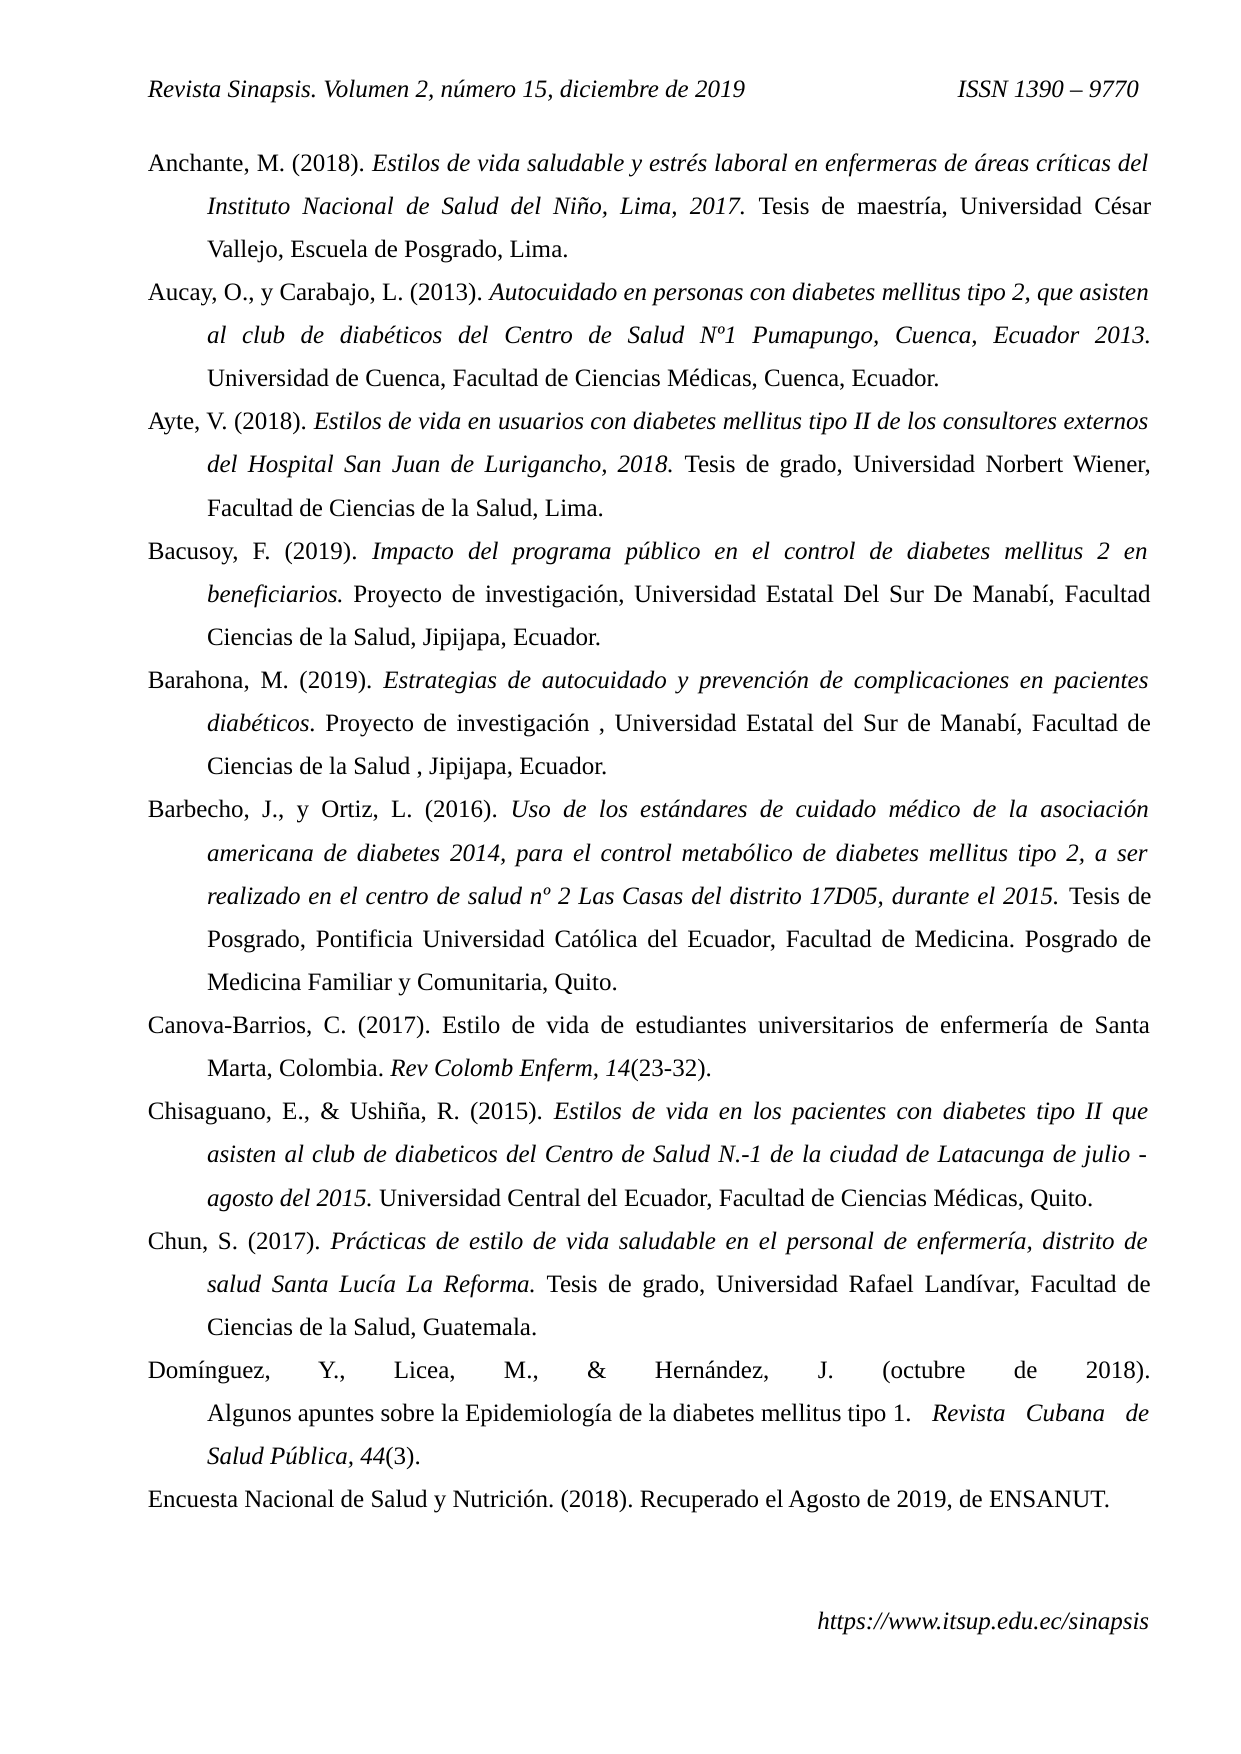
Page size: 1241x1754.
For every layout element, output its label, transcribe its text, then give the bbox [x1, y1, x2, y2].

text Chisaguano, E., & Ushiña, R. (2015). Estilos de vida en los pacientes con diabetes tipo II que asisten al club de diabeticos del Centro de Salud N.-1 de la ciudad de Latacunga de julio - agosto del 2015. Universidad Central del Ecuador, Facultad de Ciencias Médicas, Quito. [148, 1096, 1152, 1211]
text Anchante, M. (2018). Estilos de vida saludable y estrés laboral en enfermeras de áreas críticas del Instituto Nacional de Salud del Niño, Lima, 2017. Tesis de maestría, Universidad César Vallejo, Escuela de Posgrado, Lima. [148, 148, 1152, 263]
text Ayte, V. (2018). Estilos de vida en usuarios con diabetes mellitus tipo II de los consultores externos del Hospital San Juan de Lurigancho, 2018. Tesis de grado, Universidad Norbert Wiener, Facultad de Ciencias de la Salud, Lima. [148, 406, 1152, 521]
text Domínguez, Y., Licea, M., & Hernández, J. (octubre de 2018). Algunos apuntes sobre la Epidemiología de la diabetes mellitus tipo 1. Revista Cubana de Salud Pública, 44(3). [148, 1355, 1152, 1470]
text Aucay, O., y Carabajo, L. (2013). Autocuidado en personas con diabetes mellitus tipo 2, que asisten al club de diabéticos del Centro de Salud Nº1 Pumapungo, Cuenca, Ecuador 2013. Universidad de Cuenca, Facultad de Ciencias Médicas, Cuenca, Ecuador. [148, 277, 1152, 392]
text Barbecho, J., y Ortiz, L. (2016). Uso de los estándares de cuidado médico de la asociación americana de diabetes 2014, para el control metabólico de diabetes mellitus tipo 2, a ser realizado en el centro de salud nº 2 Las Casas del distrito 17D05, durante el 2015. Tesis de Posgrado, Pontificia Universidad Católica del Ecuador, Facultad de Medicina. Posgrado de Medicina Familiar y Comunitaria, Quito. [148, 794, 1152, 996]
text Canova-Barrios, C. (2017). Estilo de vida de estudiantes universitarios de enfermería de Santa Marta, Colombia. Rev Colomb Enferm, 14(23-32). [148, 1010, 1152, 1082]
text Barahona, M. (2019). Estrategias de autocuidado y prevención de complicaciones en pacientes diabéticos. Proyecto de investigación , Universidad Estatal del Sur de Manabí, Facultad de Ciencias de la Salud , Jipijapa, Ecuador. [148, 665, 1152, 780]
text Chun, S. (2017). Prácticas de estilo de vida saludable en el personal de enfermería, distrito de salud Santa Lucía La Reforma. Tesis de grado, Universidad Rafael Landívar, Facultad de Ciencias de la Salud, Guatemala. [148, 1226, 1152, 1341]
text Bacusoy, F. (2019). Impacto del programa público en el control de diabetes mellitus 2 en beneficiarios. Proyecto de investigación, Universidad Estatal Del Sur De Manabí, Facultad Ciencias de la Salud, Jipijapa, Ecuador. [148, 536, 1152, 651]
text Encuesta Nacional de Salud y Nutrición. (2018). Recuperado el Agosto de 2019, de ENSANUT. [148, 1484, 1152, 1513]
